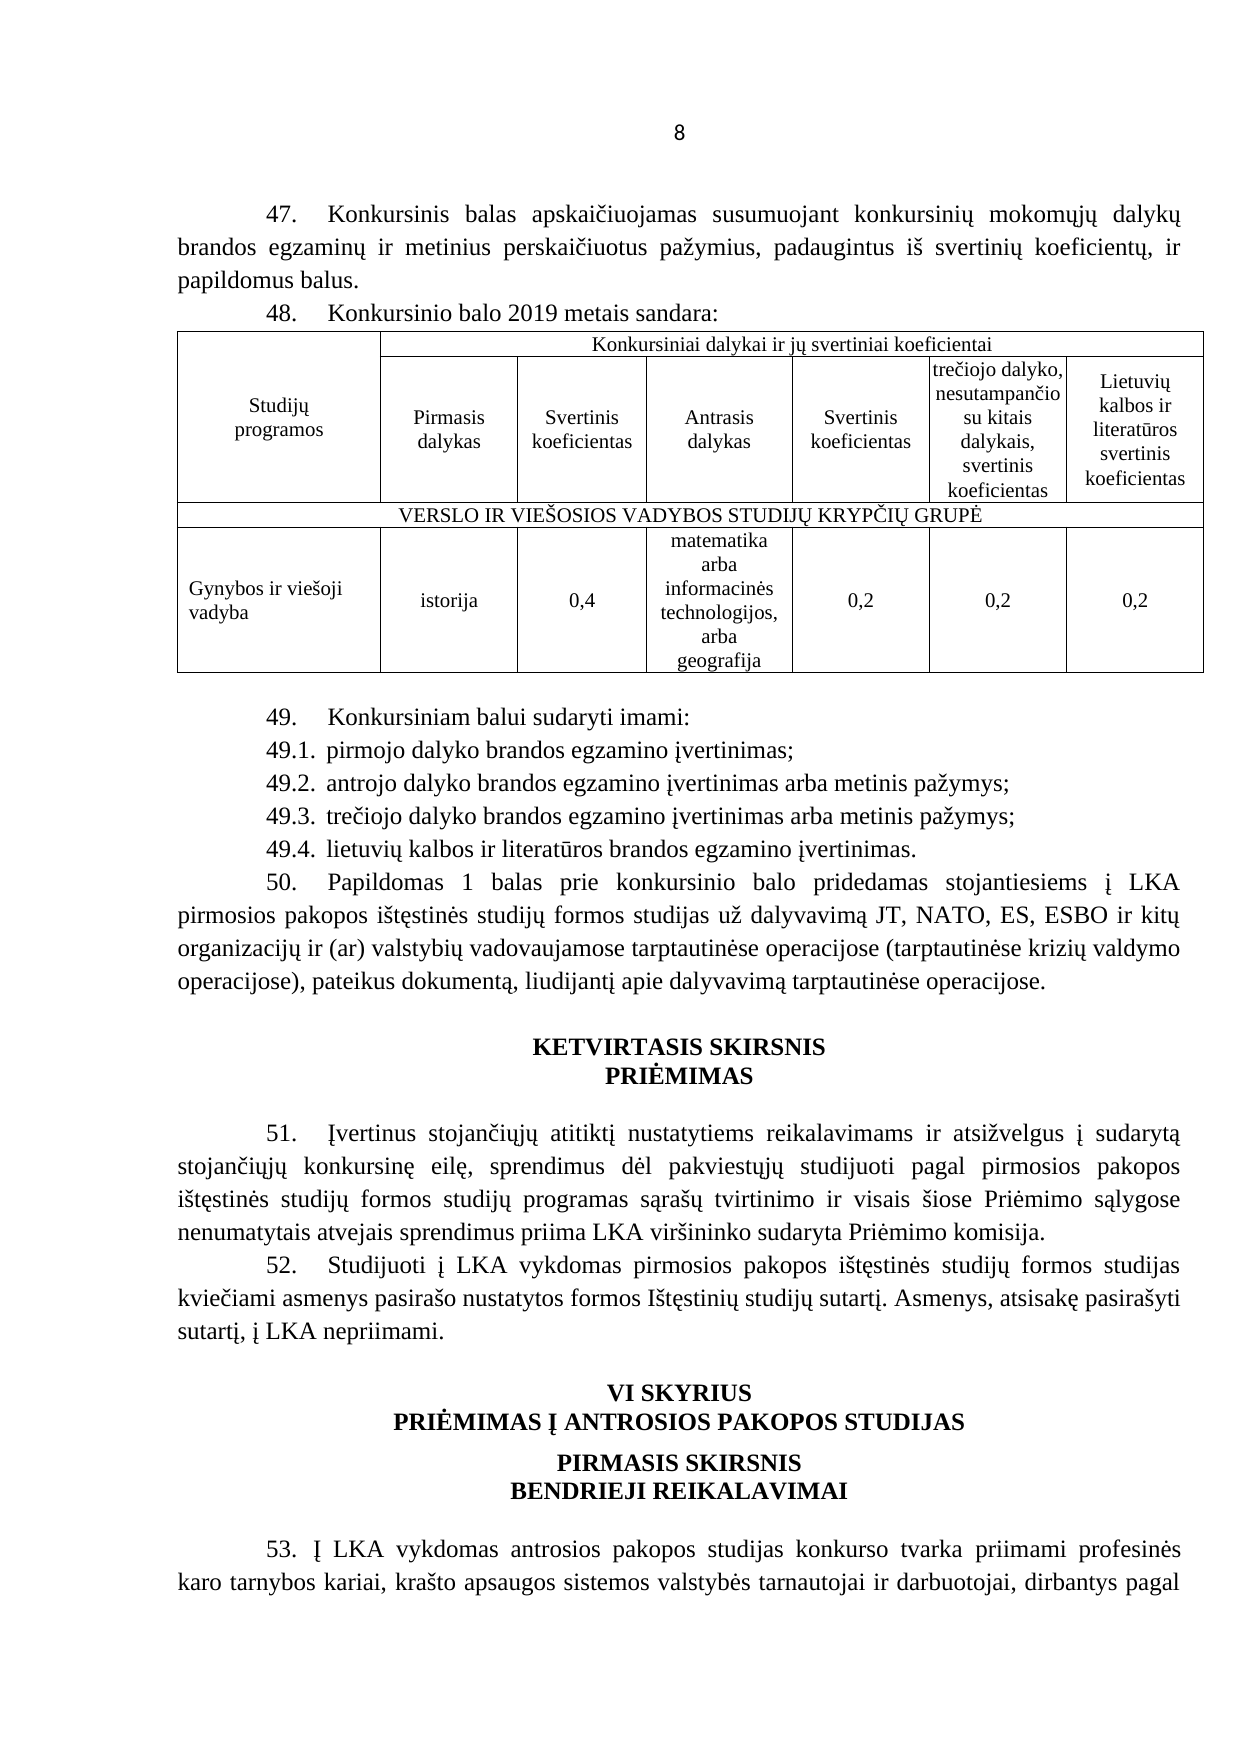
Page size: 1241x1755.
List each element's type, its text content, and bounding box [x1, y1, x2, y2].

text 47. Konkursinis balas apskaičiuojamas susumuojant konkursinių mokomųjų dalykų brandos egzaminų ir metinius perskaičiuotus pažymius, padaugintus iš svertinių koeficientų, ir papildomus balus. [177, 199, 1181, 294]
text 49. Konkursiniam balui sudaryti imami: [177, 702, 1181, 731]
table_cell Lietuvių kalbos ir literatūros svertinis koeficientas [1067, 357, 1203, 502]
table_cell 0,2 [930, 528, 1066, 672]
table_cell 0,4 [518, 528, 646, 672]
table_header Studijų programos [178, 332, 380, 502]
table_cell istorija [381, 528, 517, 672]
table_cell VERSLO IR VIEŠOSIOS VADYBOS STUDIJŲ KRYPČIŲ GRUPĖ [178, 503, 1203, 527]
table_cell trečiojo dalyko, nesutampančio su kitais dalykais, svertinis koeficientas [930, 357, 1066, 502]
table_cell Antrasis dalykas [647, 357, 792, 502]
table_cell 0,2 [1067, 528, 1203, 672]
table_cell Gynybos ir viešoji vadyba [178, 528, 380, 672]
text 49.4. lietuvių kalbos ir literatūros brandos egzamino įvertinimas. [266, 834, 1181, 863]
table_cell Svertinis koeficientas [793, 357, 929, 502]
table_cell matematika arba informacinės technologijos, arba geografija [647, 528, 792, 672]
table_cell Pirmasis dalykas [381, 357, 517, 502]
text PIRMASIS SKIRSNIS [177, 1448, 1181, 1476]
text 51. Įvertinus stojančiųjų atitiktį nustatytiems reikalavimams ir atsižvelgus į sudarytą stojančiųjų konkursinę eilę, sprendimus dėl pakviestųjų studijuoti pagal pirmosios pakopos ištęstinės studijų formos studijų programas sąrašų tvirtinimo ir visais šiose Priėmimo sąlygose nenumatytais atvejais sprendimus priima LKA viršininko sudaryta Priėmimo komisija. [177, 1118, 1181, 1246]
text KETVIRTASIS SKIRSNIS [177, 1032, 1181, 1061]
text VI SKYRIUS [177, 1378, 1181, 1407]
table_cell Svertinis koeficientas [518, 357, 646, 502]
text 52. Studijuoti į LKA vykdomas pirmosios pakopos ištęstinės studijų formos studijas kviečiami asmenys pasirašo nustatytos formos Ištęstinių studijų sutartį. Asmenys, atsisakę pasirašyti sutartį, į LKA nepriimami. [177, 1250, 1181, 1345]
text 49.3. trečiojo dalyko brandos egzamino įvertinimas arba metinis pažymys; [266, 801, 1181, 830]
text 49.2. antrojo dalyko brandos egzamino įvertinimas arba metinis pažymys; [266, 768, 1181, 797]
text PRIĖMIMAS Į ANTROSIOS PAKOPOS STUDIJAS [177, 1407, 1181, 1436]
table_cell 0,2 [793, 528, 929, 672]
text 48. Konkursinio balo 2019 metais sandara: [177, 298, 1181, 327]
text BENDRIEJI REIKALAVIMAI [177, 1476, 1181, 1505]
text PRIĖMIMAS [177, 1061, 1181, 1089]
table_header Konkursiniai dalykai ir jų svertiniai koeficientai [381, 332, 1203, 356]
text 53. Į LKA vykdomas antrosios pakopos studijas konkurso tvarka priimami profesinės karo tarnybos kariai, krašto apsaugos sistemos valstybės tarnautojai ir darbuotojai, dirbantys pagal [177, 1534, 1181, 1596]
text 50. Papildomas 1 balas prie konkursinio balo pridedamas stojantiesiems į LKA pirmosios pakopos ištęstinės studijų formos studijas už dalyvavimą JT, NATO, ES, ESBO ir kitų organizacijų ir (ar) valstybių vadovaujamose tarptautinėse operacijose (tarptautinėse krizių valdymo operacijose), pateikus dokumentą, liudijantį apie dalyvavimą tarptautinėse operacijose. [177, 867, 1181, 995]
text 49.1. pirmojo dalyko brandos egzamino įvertinimas; [266, 735, 1181, 764]
